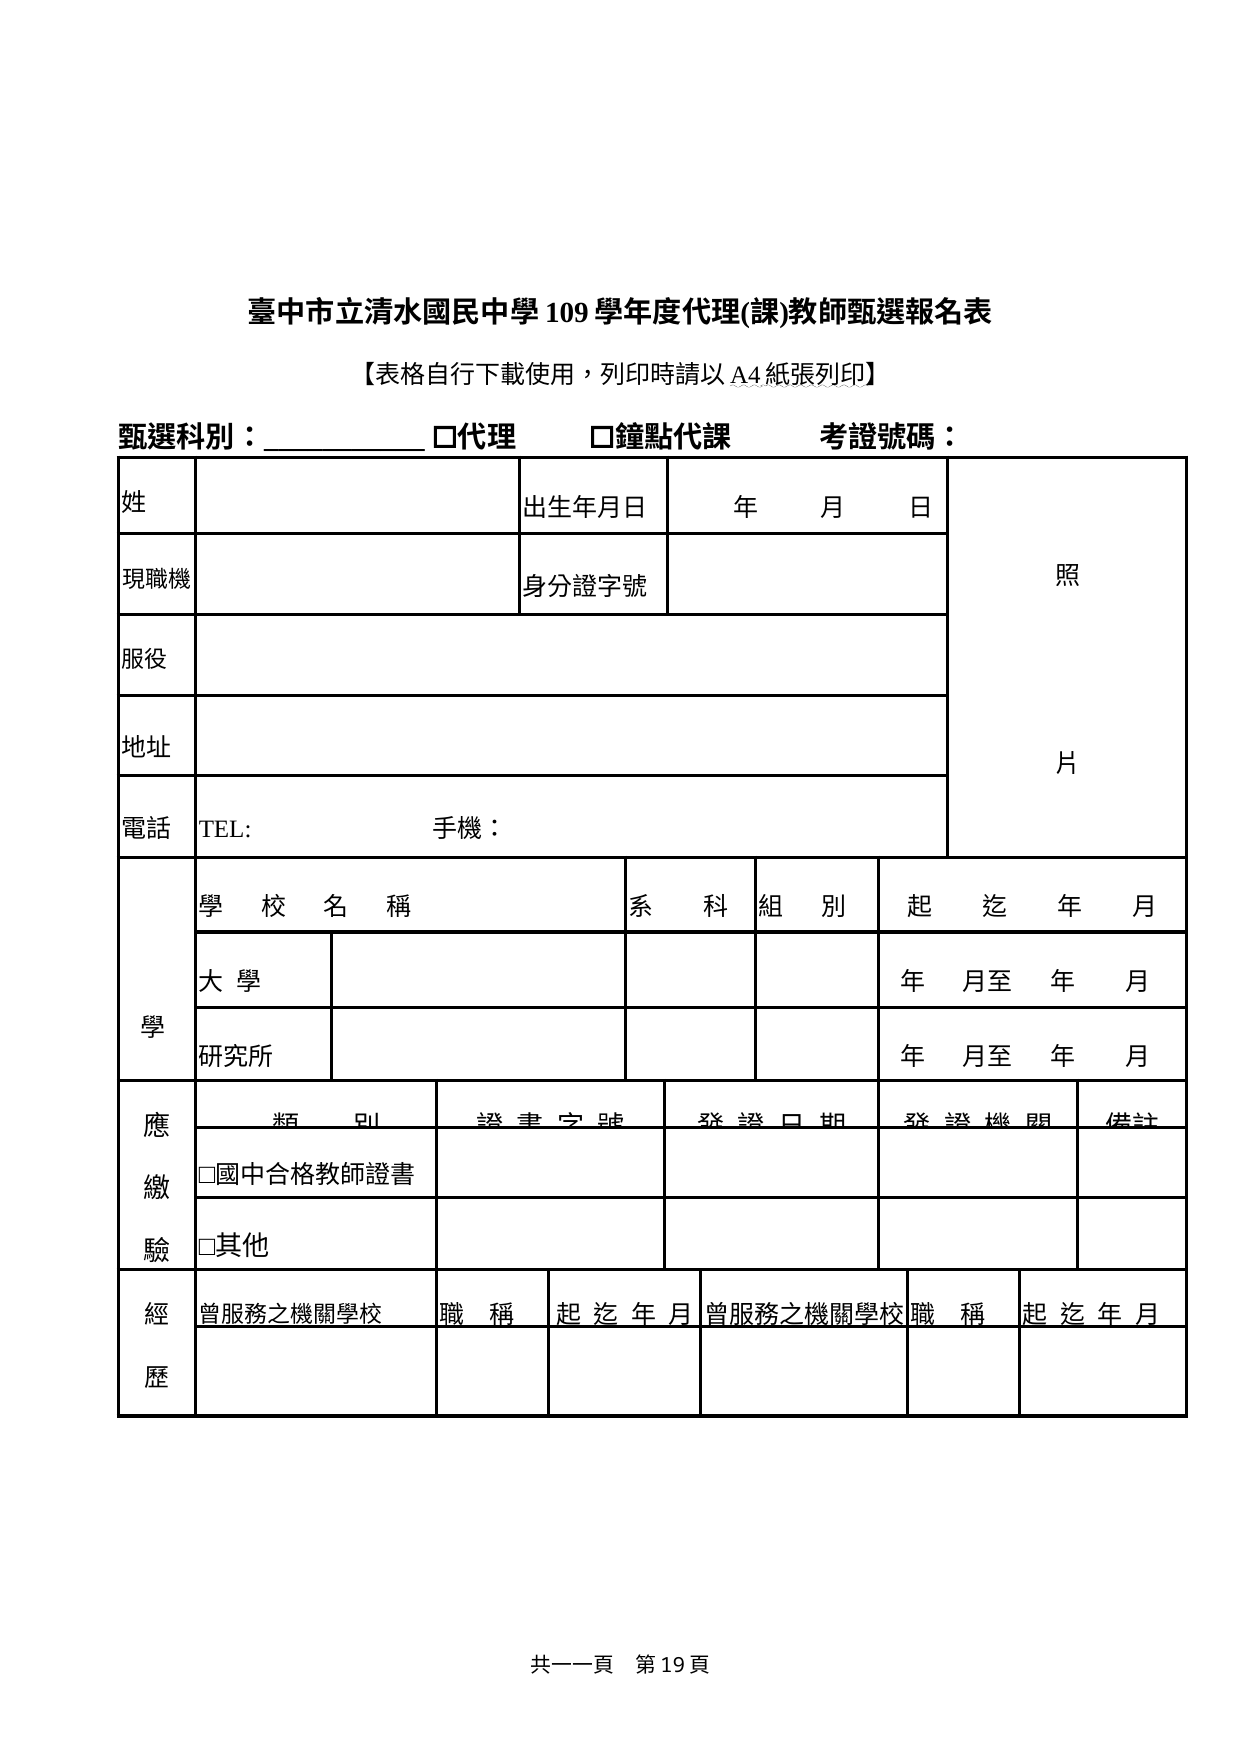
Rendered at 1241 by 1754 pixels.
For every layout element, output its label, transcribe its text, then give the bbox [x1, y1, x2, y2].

table_cell 研究所 [197, 1009, 330, 1079]
table_cell [666, 1129, 877, 1196]
table_cell [333, 1009, 624, 1079]
table_cell 類 別 [197, 1082, 435, 1126]
table_cell TEL: 手機： [197, 777, 946, 856]
table_header [197, 459, 518, 532]
table_cell 職 稱 [438, 1271, 547, 1325]
table_cell [669, 535, 946, 613]
table_cell 發 證 日 期 [666, 1082, 877, 1126]
table_cell [1079, 1199, 1185, 1268]
text 【表格自行下載使用，列印時請以A4紙張列印】 [118, 331, 1122, 393]
table_cell 經 歷 [120, 1271, 194, 1414]
table_cell 應 繳 驗 證 件 [120, 1082, 194, 1268]
table_header 出生年月日 [521, 459, 666, 532]
table_cell 年 月至 年 月 [880, 934, 1185, 1006]
table_cell [438, 1328, 547, 1414]
table_cell 起 迄 年 月 [880, 859, 1185, 930]
text 甄選科別：___________ 代理 鐘點代課 考證號碼： [118, 393, 1122, 456]
table_cell [1079, 1129, 1185, 1196]
table_cell [333, 934, 624, 1006]
table_cell □其他 [197, 1199, 435, 1268]
table_cell [1021, 1328, 1185, 1414]
table_cell 曾服務之機關學校 [197, 1271, 435, 1325]
table_cell [625, 1129, 663, 1196]
table_cell 起 迄 年 月 [1021, 1271, 1185, 1325]
table_cell [625, 1199, 663, 1268]
table_cell [197, 535, 518, 613]
table_cell [438, 1129, 625, 1196]
table_cell 大 學 [197, 934, 330, 1006]
table_cell [909, 1328, 1018, 1414]
text 臺中市立清水國民中學109學年度代理(課)教師甄選報名表 [118, 268, 1122, 331]
table_cell [880, 1199, 1076, 1268]
table_cell 身分證字號 [521, 535, 666, 613]
table_cell 學 校 名 稱 [197, 859, 624, 930]
table_cell [197, 1328, 435, 1414]
table_cell □免役 □役畢 □服役中 [197, 616, 946, 694]
table_cell 電話 [120, 777, 194, 856]
table_cell [197, 697, 946, 773]
table_cell [438, 1199, 625, 1268]
table_cell [702, 1328, 906, 1414]
table_cell 備註 [1079, 1082, 1185, 1126]
table_header 照 片 [949, 459, 1185, 856]
table_cell [666, 1199, 877, 1268]
table_cell 曾服務之機關學校 [702, 1271, 906, 1325]
table_cell [880, 1129, 1076, 1196]
table_cell 組 別 [757, 859, 877, 930]
table_header 年 月 日 [669, 459, 946, 532]
table_cell 職 稱 [909, 1271, 1018, 1325]
table_cell [757, 934, 877, 1006]
table_cell [550, 1328, 699, 1414]
table_cell □國中合格教師證書 [197, 1129, 435, 1196]
table_cell 地址 [120, 697, 194, 773]
table_cell 現職機關學校 [120, 535, 194, 613]
table_cell 學 歷 [120, 859, 194, 1079]
table_cell 起 迄 年 月 [550, 1271, 699, 1325]
table_cell 服役 情形 [120, 616, 194, 694]
table_cell [627, 1009, 754, 1079]
table_cell 年 月至 年 月 [880, 1009, 1185, 1079]
table_cell 系 科 [627, 859, 754, 930]
table_cell [757, 1009, 877, 1079]
table_cell 證 書 字 號 [438, 1082, 663, 1126]
table_header 姓 名 [120, 459, 194, 532]
table_cell [627, 934, 754, 1006]
table_cell 發 證 機 關 [880, 1082, 1076, 1126]
